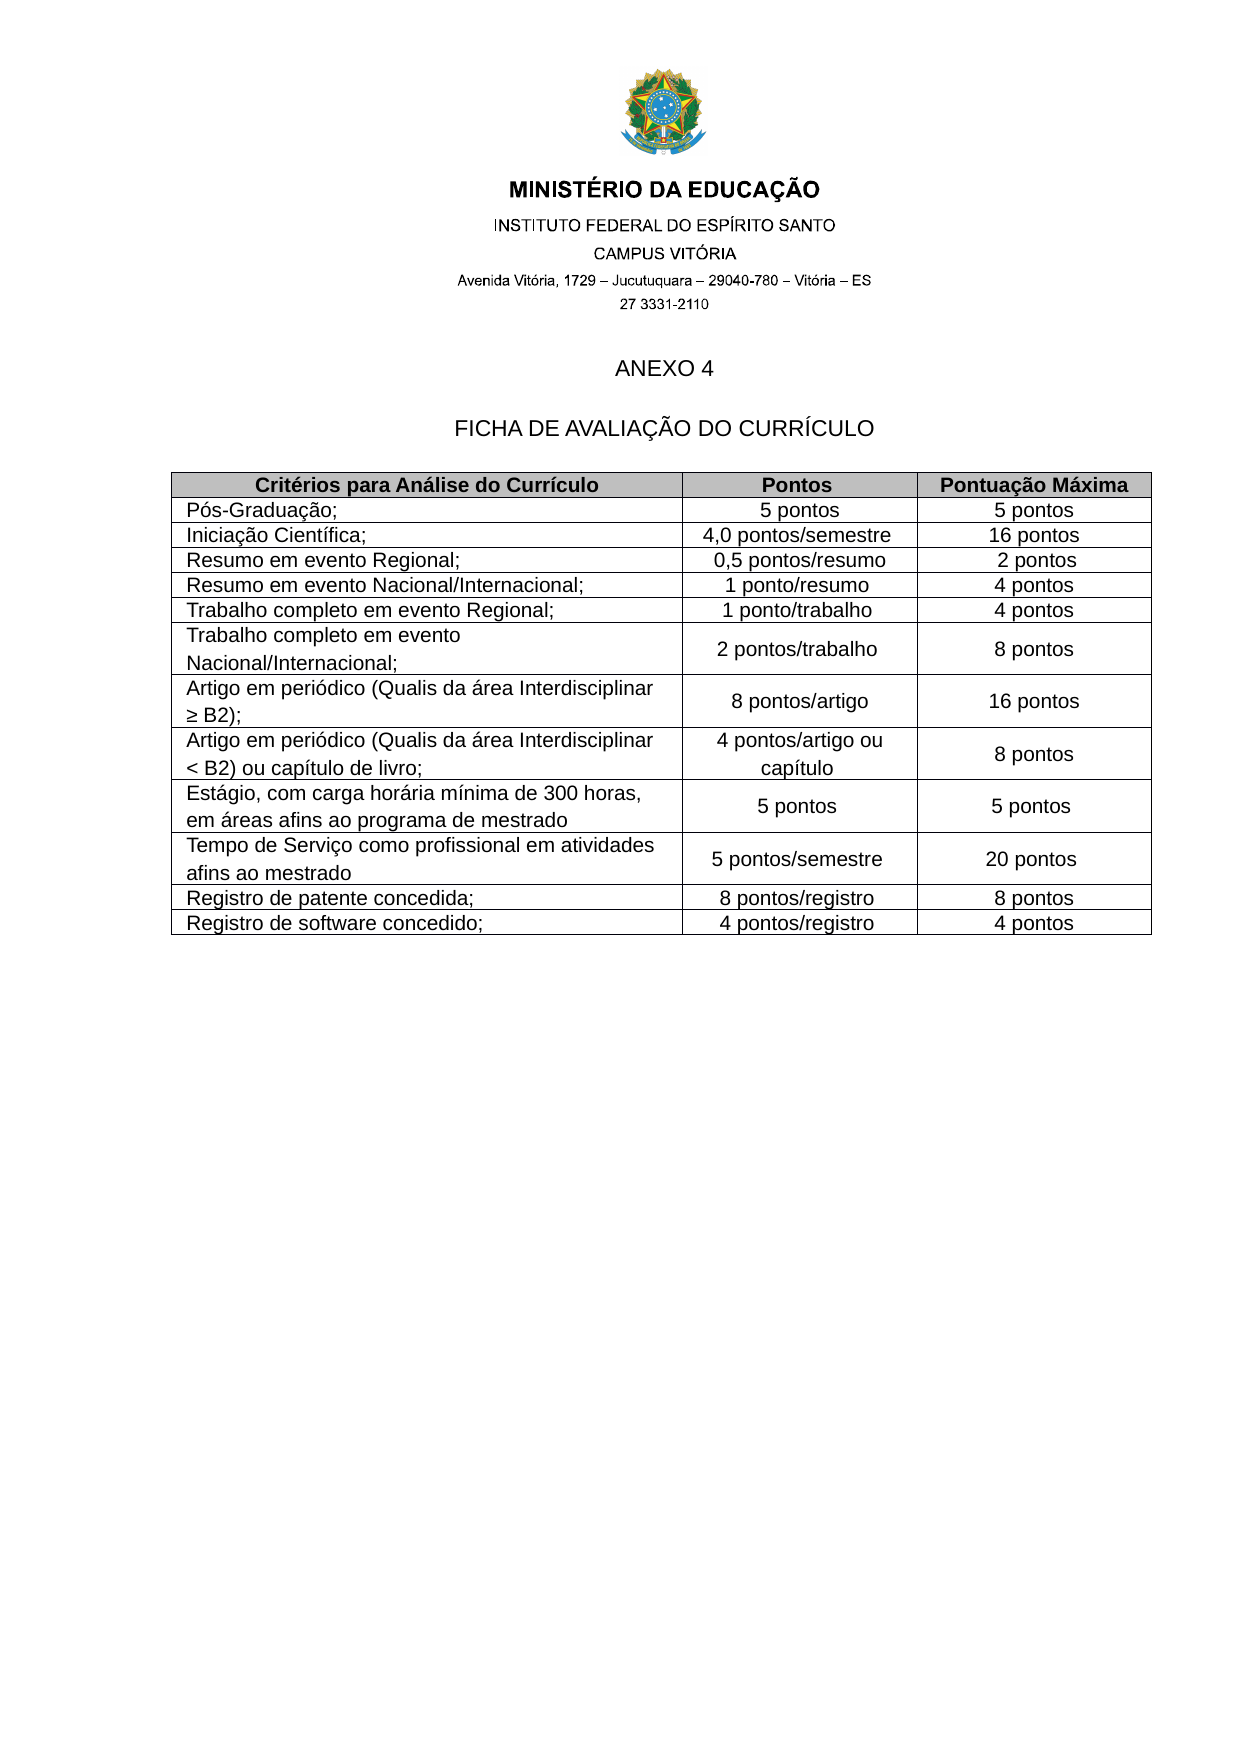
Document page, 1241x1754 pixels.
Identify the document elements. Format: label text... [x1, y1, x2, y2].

text FICHA DE AVALIAÇÃO DO CURRÍCULO [177, 415, 1152, 442]
table_cell 4 pontos/artigo ou capítulo [683, 728, 917, 779]
table_cell 8 pontos [918, 623, 1151, 674]
table_cell Resumo em evento Regional; [172, 548, 682, 572]
table_cell 4,0 pontos/semestre [683, 523, 917, 547]
table_cell Resumo em evento Nacional/Internacional; [172, 573, 682, 597]
table_cell 5 pontos/semestre [683, 833, 917, 884]
table_cell Tempo de Serviço como profissional em atividades afins ao mestrado [172, 833, 682, 884]
table_cell 1 ponto/trabalho [683, 598, 917, 622]
text ANEXO 4 [177, 355, 1152, 381]
table_cell 5 pontos [918, 498, 1151, 522]
table_cell Trabalho completo em evento Regional; [172, 598, 682, 622]
table_cell Registro de patente concedida; [172, 885, 682, 909]
table_cell 16 pontos [918, 675, 1151, 727]
table_cell 8 pontos [918, 885, 1151, 909]
table_cell 5 pontos [683, 780, 917, 832]
table_cell Pós-Graduação; [172, 498, 682, 522]
table_cell 5 pontos [683, 498, 917, 522]
table_cell Estágio, com carga horária mínima de 300 horas, em áreas afins ao programa de mestrado [172, 780, 682, 832]
table_cell Artigo em periódico (Qualis da área Interdisciplinar ≥ B2); [172, 675, 682, 727]
table_cell Iniciação Científica; [172, 523, 682, 547]
table_cell Artigo em periódico (Qualis da área Interdisciplinar < B2) ou capítulo de livro; [172, 728, 682, 779]
table_cell 4 pontos [918, 910, 1151, 934]
table_cell 5 pontos [918, 780, 1151, 832]
table_header Pontos [683, 473, 917, 497]
table_cell 20 pontos [918, 833, 1151, 884]
table_header Pontuação Máxima [918, 473, 1151, 497]
table_cell 8 pontos/registro [683, 885, 917, 909]
table_cell 4 pontos [918, 573, 1151, 597]
table_cell Trabalho completo em evento Nacional/Internacional; [172, 623, 682, 674]
table_cell 1 ponto/resumo [683, 573, 917, 597]
table_cell 8 pontos/artigo [683, 675, 917, 727]
table_cell 16 pontos [918, 523, 1151, 547]
table_cell 8 pontos [918, 728, 1151, 779]
table_cell 4 pontos/registro [683, 910, 917, 934]
table_cell Registro de software concedido; [172, 910, 682, 934]
table_cell 2 pontos [918, 548, 1151, 572]
table_header Critérios para Análise do Currículo [172, 473, 682, 497]
table_cell 2 pontos/trabalho [683, 623, 917, 674]
table_cell 4 pontos [918, 598, 1151, 622]
table_cell 0,5 pontos/resumo [683, 548, 917, 572]
